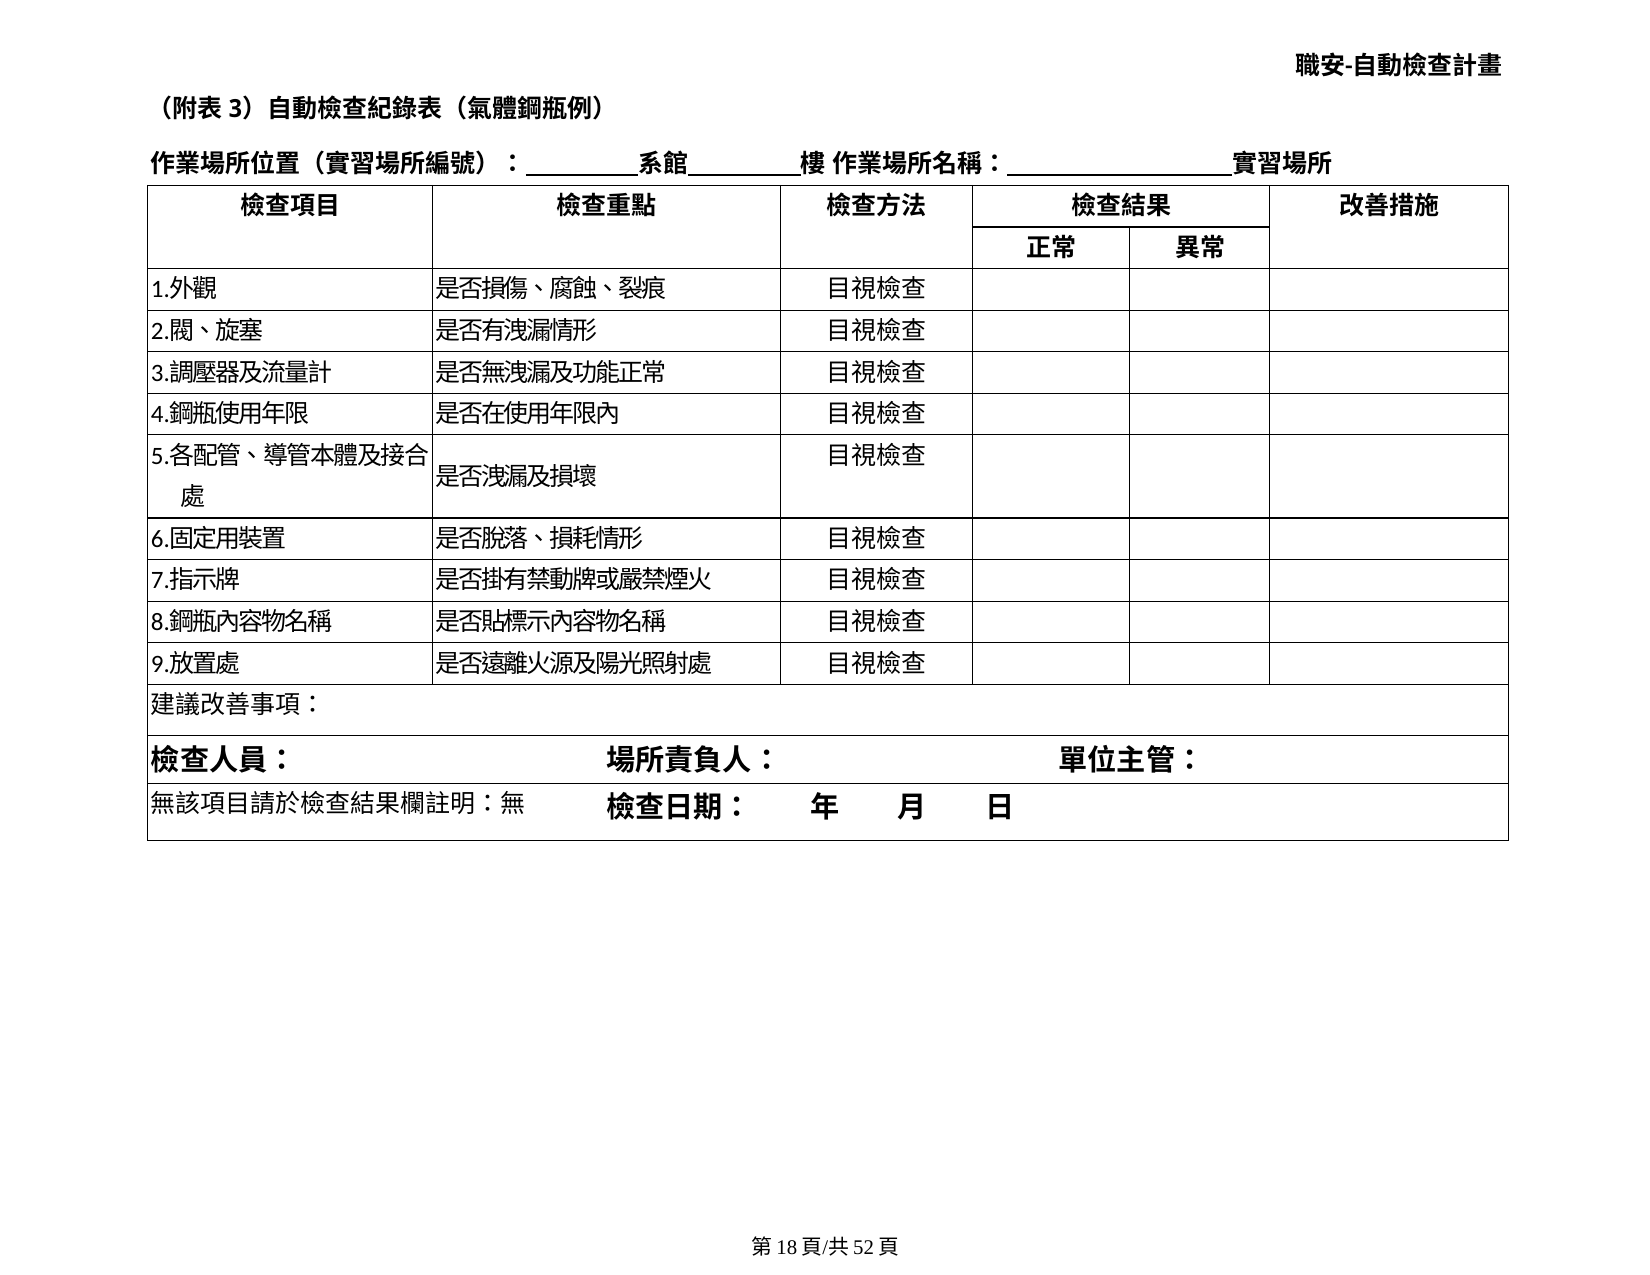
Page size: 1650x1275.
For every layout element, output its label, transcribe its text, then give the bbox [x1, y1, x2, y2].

table_cell 建議改善事項： [148, 685, 1508, 735]
table_cell [1130, 602, 1269, 642]
table_cell [1130, 269, 1269, 309]
table_cell 各配管、導管本體及接合處 [148, 435, 432, 517]
table_cell 無該項目請於檢查結果欄註明：無 [148, 784, 603, 840]
table_cell 是否損傷、腐蝕、裂痕 [433, 269, 780, 309]
table_cell 異常 [1130, 228, 1269, 268]
table_cell 場所責負人： [603, 736, 1055, 783]
table_cell [1130, 435, 1269, 517]
table_cell [1130, 394, 1269, 434]
table_cell [1270, 311, 1508, 351]
table_cell 單位主管： [1055, 736, 1508, 783]
table_cell 固定用裝置 [148, 519, 432, 559]
table_cell 目視檢查 [781, 394, 972, 434]
table_cell 是否有洩漏情形 [433, 311, 780, 351]
table_cell 是否在使用年限內 [433, 394, 780, 434]
table_cell [1130, 519, 1269, 559]
table_cell [1130, 560, 1269, 601]
table_cell 外觀 [148, 269, 432, 309]
table_cell 放置處 [148, 643, 432, 684]
table_cell 目視檢查 [781, 269, 972, 309]
table_cell 是否掛有禁動牌或嚴禁煙火 [433, 560, 780, 601]
table_header 作業場所名稱： 實習場所 [829, 143, 1508, 185]
table_cell 目視檢查 [781, 560, 972, 601]
table_cell 目視檢查 [781, 602, 972, 642]
table_cell [1270, 560, 1508, 601]
text （附表3）自動檢查紀錄表（氣體鋼瓶例） [148, 89, 1502, 125]
table_cell 是否脫落、損耗情形 [433, 519, 780, 559]
table_cell [973, 352, 1129, 393]
table_cell [973, 269, 1129, 309]
table_cell 目視檢查 [781, 643, 972, 684]
table_cell 目視檢查 [781, 519, 972, 559]
table_cell 目視檢查 [781, 311, 972, 351]
table_cell [973, 643, 1129, 684]
table_cell 目視檢查 [781, 352, 972, 393]
table_cell 是否洩漏及損壞 [433, 435, 780, 517]
table_cell 指示牌 [148, 560, 432, 601]
table_cell [1270, 519, 1508, 559]
table_cell [973, 435, 1129, 517]
table_cell [1130, 311, 1269, 351]
table_cell 調壓器及流量計 [148, 352, 432, 393]
table_cell 鋼瓶使用年限 [148, 394, 432, 434]
table_cell 檢查人員： [148, 736, 603, 783]
table_cell 是否無洩漏及功能正常 [433, 352, 780, 393]
table_cell [973, 519, 1129, 559]
table_header 作業場所位置（實習場所編號）： 系館 樓 [148, 143, 829, 185]
table_cell 閥、旋塞 [148, 311, 432, 351]
table_cell 正常 [973, 228, 1129, 268]
table_cell 鋼瓶內容物名稱 [148, 602, 432, 642]
table_cell 目視檢查 [781, 435, 972, 517]
table_cell [1270, 269, 1508, 309]
table_cell [973, 560, 1129, 601]
table_cell 是否遠離火源及陽光照射處 [433, 643, 780, 684]
table_cell [1270, 602, 1508, 642]
table_cell 檢查重點 [433, 186, 780, 268]
table_cell [1270, 394, 1508, 434]
table_cell 改善措施 [1270, 186, 1508, 268]
table_cell [973, 311, 1129, 351]
table_cell 檢查結果 [973, 186, 1269, 226]
table_cell 檢查日期： 年 月 日 [603, 784, 1508, 840]
table_cell [1130, 643, 1269, 684]
table_cell 是否貼標示內容物名稱 [433, 602, 780, 642]
table_cell [1270, 352, 1508, 393]
table_cell [1270, 435, 1508, 517]
table_cell [973, 394, 1129, 434]
table_cell 檢查項目 [148, 186, 432, 268]
table_cell [973, 602, 1129, 642]
table_cell [1130, 352, 1269, 393]
table_cell 檢查方法 [781, 186, 972, 268]
table_cell [1270, 643, 1508, 684]
